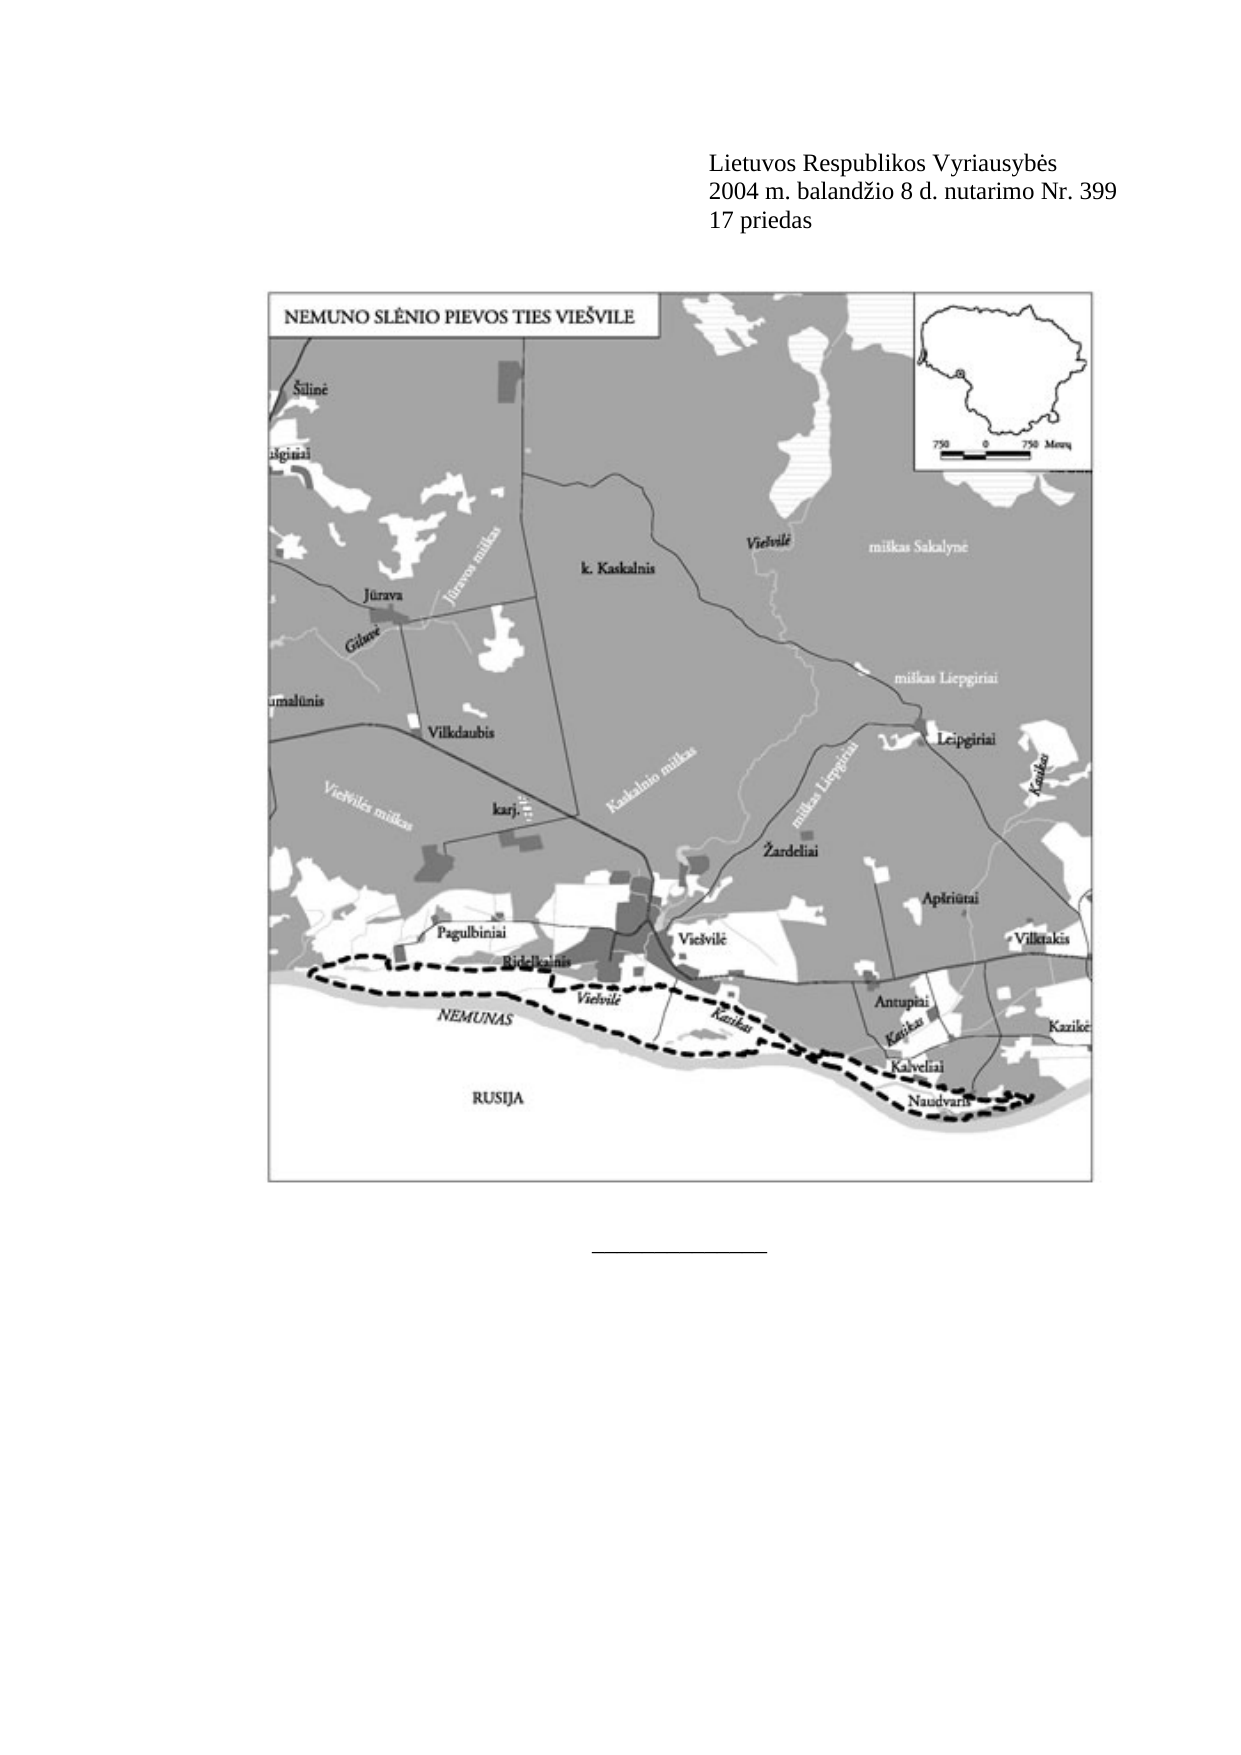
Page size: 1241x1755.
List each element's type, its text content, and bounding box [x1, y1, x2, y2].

text 17 priedas [177, 205, 1181, 234]
text 2004 m. balandžio 8 d. nutarimo Nr. 399 [177, 176, 1181, 205]
text Lietuvos Respublikos Vyriausybės [177, 148, 1181, 176]
text ______________ [177, 1227, 1181, 1255]
